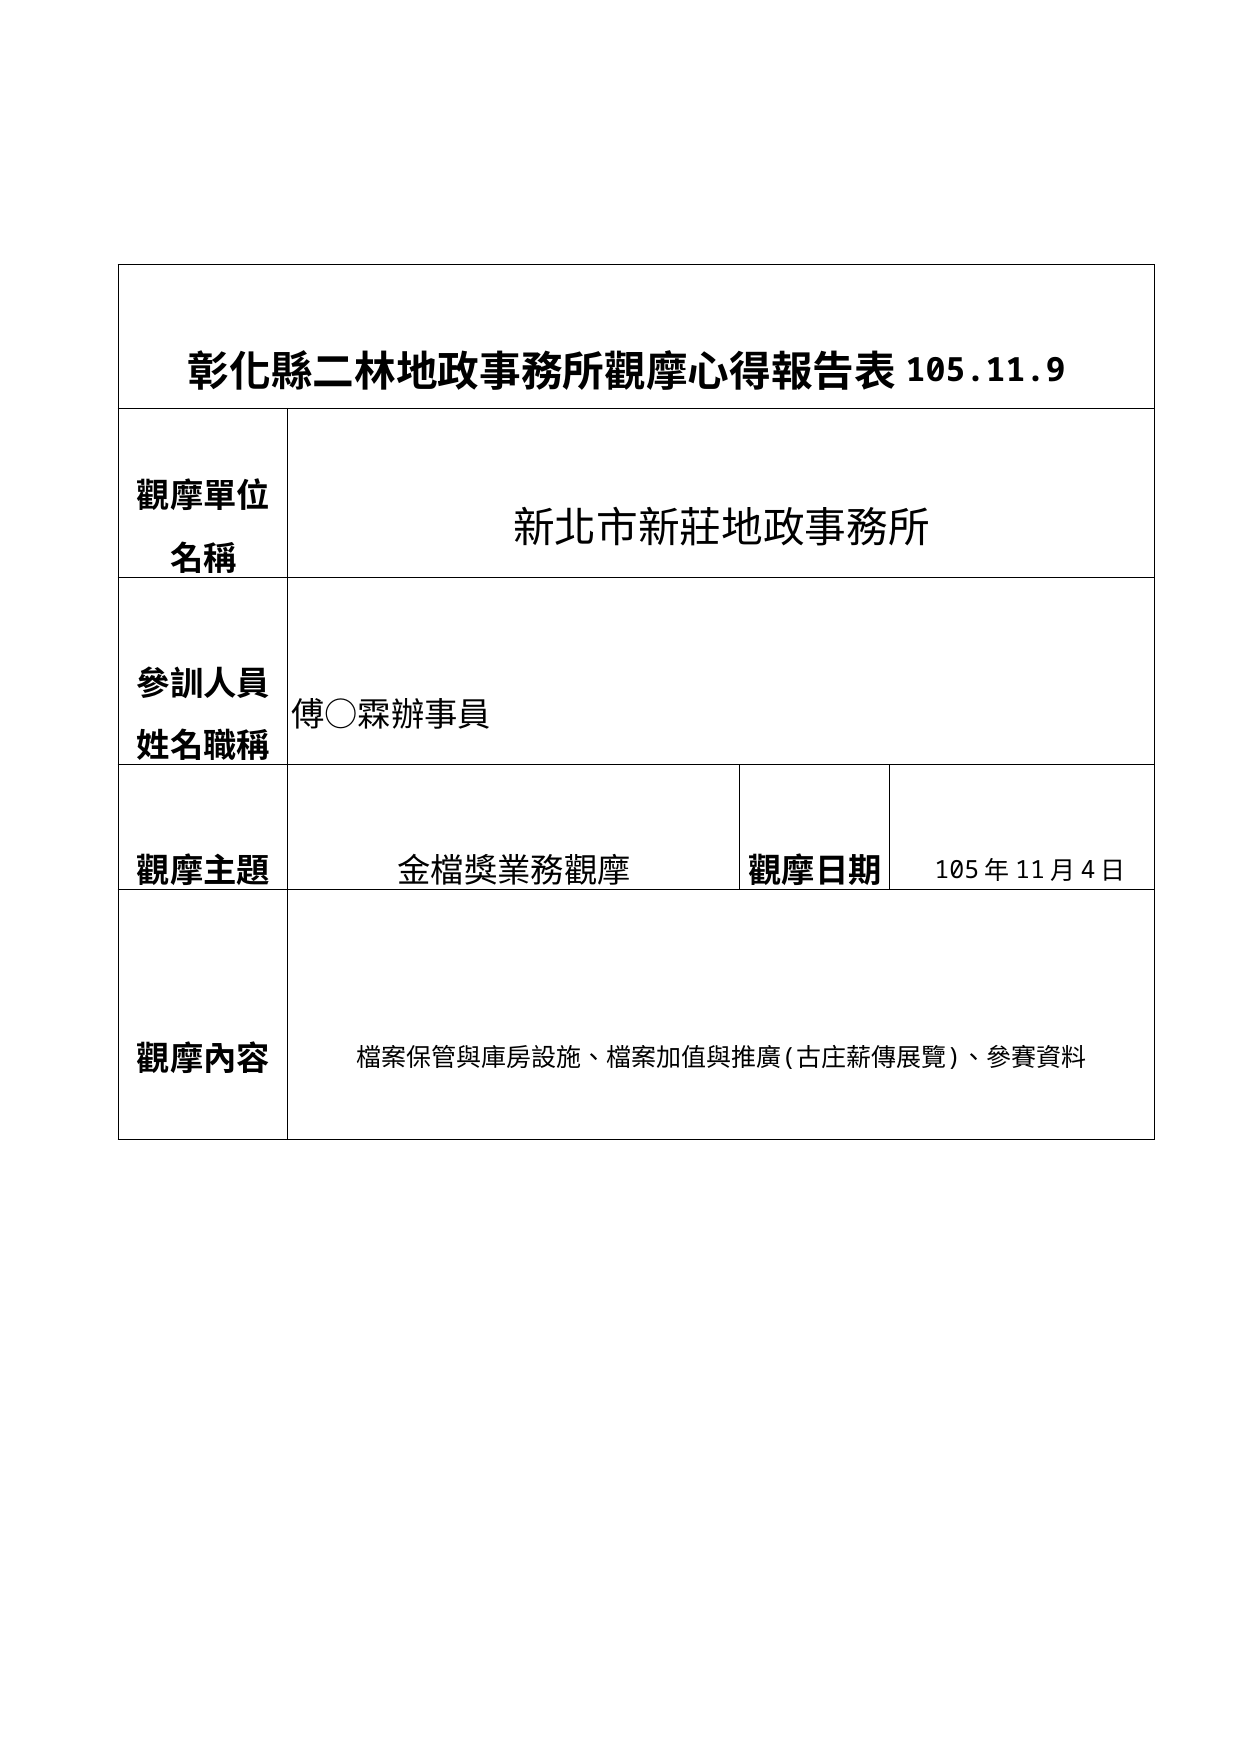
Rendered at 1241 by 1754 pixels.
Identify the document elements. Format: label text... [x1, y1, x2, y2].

table_header 彰化縣二林地政事務所觀摩心得報告表 105.11.9 [119, 265, 1154, 408]
table_cell 檔案保管與庫房設施、檔案加值與推廣(古庄薪傳展覽)、參賽資料 [288, 890, 1154, 1139]
table_cell 105年 11月 4日 [890, 765, 1154, 889]
table_cell 觀摩內容 [119, 890, 287, 1139]
table_cell 參訓人員 姓名職稱 [119, 578, 287, 764]
table_cell 金檔獎業務觀摩 [288, 765, 739, 889]
table_cell 傅○霖辦事員 [288, 578, 1154, 764]
table_cell 觀摩日期 [740, 765, 889, 889]
table_cell 觀摩主題 [119, 765, 287, 889]
table_cell 觀摩單位 名稱 [119, 409, 287, 577]
table_cell 新北市新莊地政事務所 [288, 409, 1154, 577]
